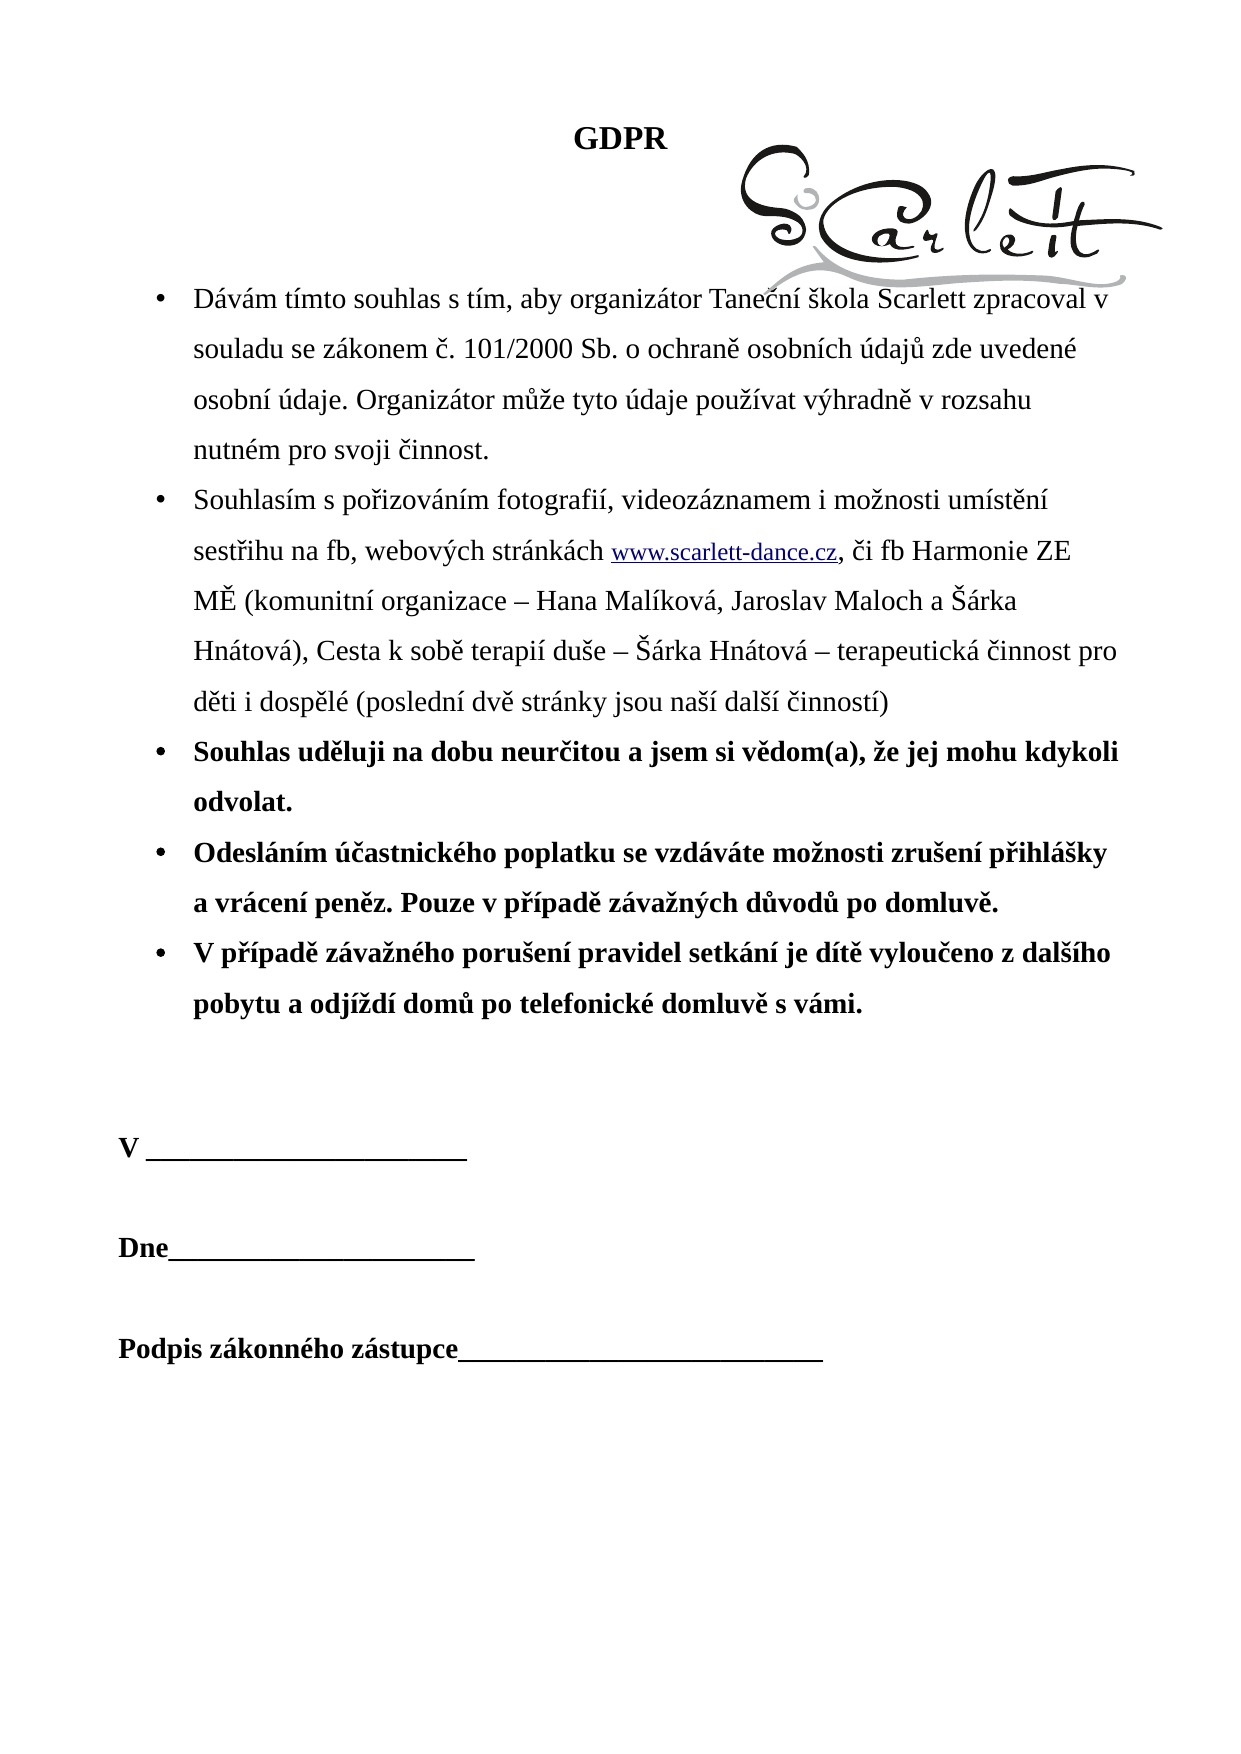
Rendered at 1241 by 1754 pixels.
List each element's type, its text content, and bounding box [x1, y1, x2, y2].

list Odesláním účastnického poplatku se vzdáváte možnosti zrušení přihlášky a vrácení peněz. Pouze v případě závažných důvodů po domluvě. [156, 835, 1122, 919]
list Souhlas uděluji na dobu neurčitou a jsem si vědom(a), že jej mohu kdykoli odvolat. [156, 734, 1122, 818]
text Podpis zákonného zástupce_________________________ [118, 1331, 1122, 1364]
list Dávám tímto souhlas s tím, aby organizátor Taneční škola Scarlett zpracoval v souladu se zákonem č. 101/2000 Sb. o ochraně osobních údajů zde uvedené osobní údaje. Organizátor může tyto údaje používat výhradně v rozsahu nutném pro svoji činnost. [156, 281, 1122, 466]
text Dne_____________________ [118, 1230, 1122, 1264]
list Souhlasím s pořizováním fotografií, videozáznamem i možnosti umístění sestřihu na fb, webových stránkách www.scarlett-dance.cz, či fb Harmonie ZE MĚ (komunitní organizace – Hana Malíková, Jaroslav Maloch a Šárka Hnátová), Cesta k sobě terapií duše – Šárka Hnátová – terapeutická činnost pro děti i dospělé (poslední dvě stránky jsou naší další činností) [156, 482, 1122, 717]
text GDPR [118, 118, 1122, 156]
list V případě závažného porušení pravidel setkání je dítě vyloučeno z dalšího pobytu a odjíždí domů po telefonické domluvě s vámi. [156, 936, 1122, 1019]
text V ______________________ [118, 1130, 1122, 1163]
